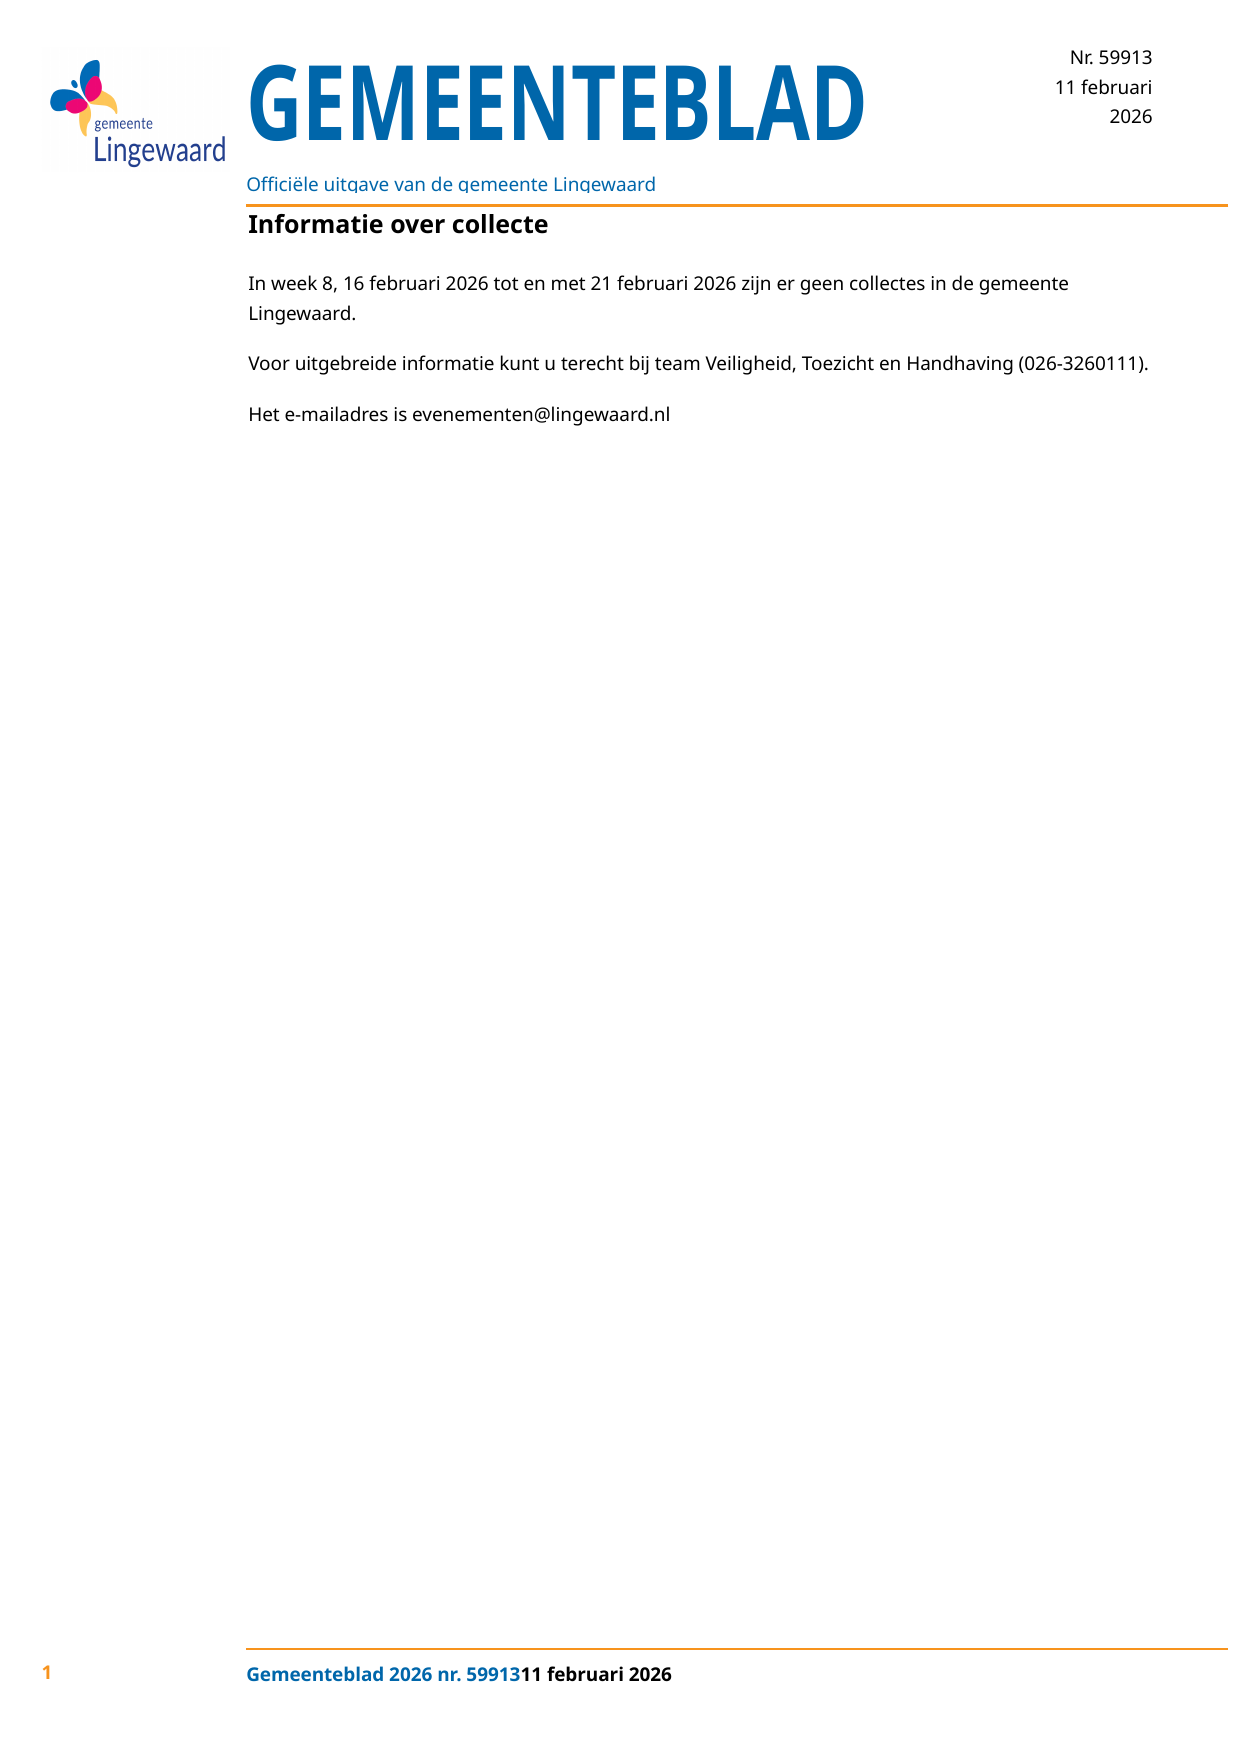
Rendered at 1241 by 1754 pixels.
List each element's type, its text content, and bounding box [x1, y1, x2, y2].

text Het e-mailadres is evenementen@lingewaard.nl [248, 401, 1152, 426]
picture [41, 47, 231, 172]
text Voor uitgebreide informatie kunt u terecht bij team Veiligheid, Toezicht en Handhaving (026-3260111). [248, 350, 1152, 376]
text Informatie over collecte [248, 207, 1152, 241]
text In week 8, 16 februari 2026 tot en met 21 februari 2026 zijn er geen collectes in de gemeente Lingewaard. [248, 270, 1152, 326]
